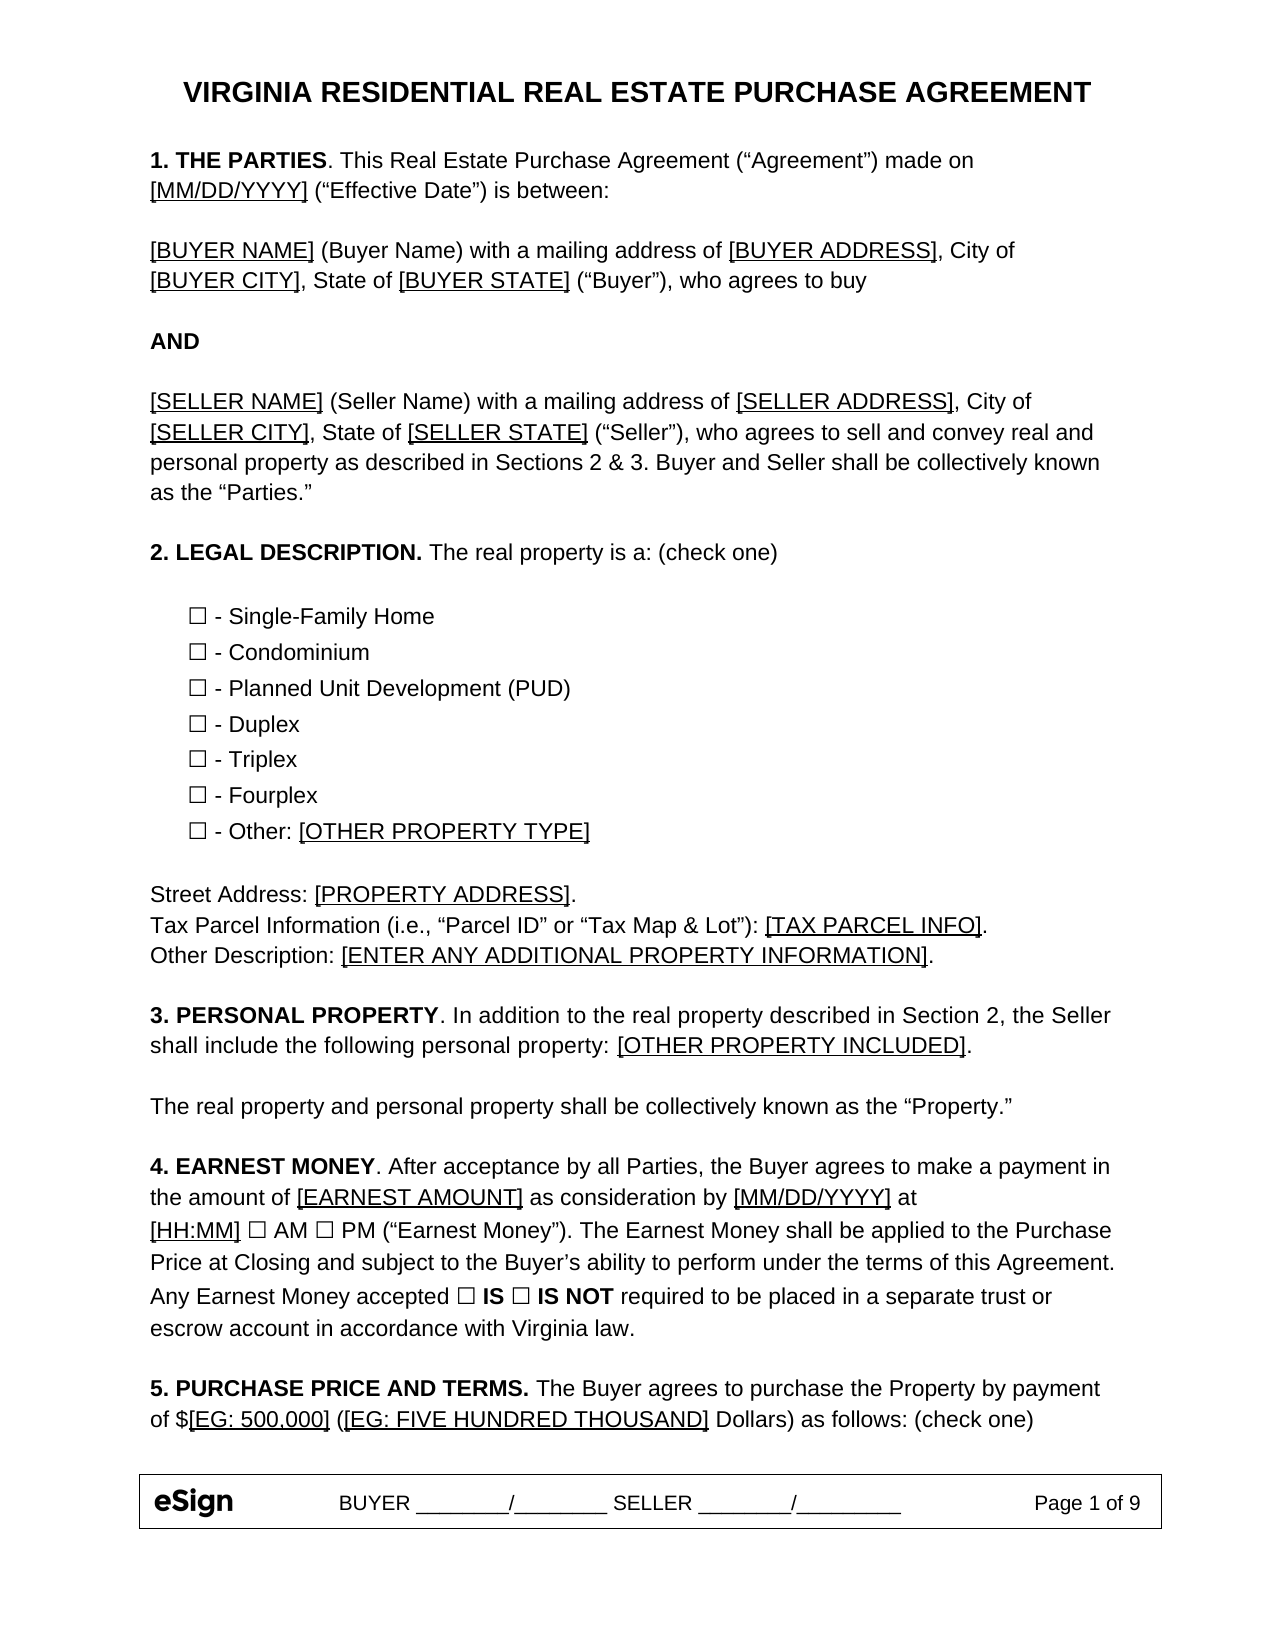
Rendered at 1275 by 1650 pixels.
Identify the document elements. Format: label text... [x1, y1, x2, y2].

subtitle The real property and personal property shall be collectively known as the “Property.” [150, 1093, 1125, 1119]
text [HH:MM] ☐ AM ☐ PM (“Earnest Money”). The Earnest Money shall be applied to the Purchase Price at Closing and subject to the Buyer’s ability to perform under the terms of this Agreement. Any Earnest Money accepted ☐ IS ☐ IS NOT required to be placed in a separate trust or escrow account in accordance with Virginia law. [150, 1214, 1125, 1341]
text 3. PERSONAL PROPERTY. In addition to the real property described in Section 2, the Seller shall include the following personal property: [OTHER PROPERTY INCLUDED]. [150, 1002, 1125, 1059]
text ☐ - Triplex [187, 743, 1125, 775]
text 1. THE PARTIES. This Real Estate Purchase Agreement (“Agreement”) made on [MM/DD/YYYY] (“Effective Date”) is between: [150, 147, 1125, 203]
text ☐ - Condominium [187, 636, 1125, 667]
text ☐ - Other: [OTHER PROPERTY TYPE] [187, 815, 1125, 847]
text ☐ - Duplex [187, 707, 1125, 739]
text 4. EARNEST MONEY. After acceptance by all Parties, the Buyer agrees to make a payment in the amount of [EARNEST AMOUNT] as consideration by [MM/DD/YYYY] at [150, 1153, 1125, 1210]
text 5. PURCHASE PRICE AND TERMS. The Buyer agrees to purchase the Property by payment of $[EG: 500,000] ([EG: FIVE HUNDRED THOUSAND] Dollars) as follows: (check one) [150, 1375, 1125, 1432]
text [SELLER NAME] (Seller Name) with a mailing address of [SELLER ADDRESS], City of [SELLER CITY], State of [SELLER STATE] (“Seller”), who agrees to sell and convey real and personal property as described in Sections 2 & 3. Buyer and Seller shall be collectively known as the “Parties.” [150, 388, 1125, 505]
subtitle Other Description: [ENTER ANY ADDITIONAL PROPERTY INFORMATION]. [150, 942, 1125, 968]
text Tax Parcel Information (i.e., “Parcel ID” or “Tax Map & Lot”): [TAX PARCEL INFO]. [150, 912, 1125, 938]
subtitle VIRGINIA RESIDENTIAL REAL ESTATE PURCHASE AGREEMENT [150, 75, 1125, 108]
text [BUYER NAME] (Buyer Name) with a mailing address of [BUYER ADDRESS], City of [150, 237, 1125, 263]
subtitle Street Address: [PROPERTY ADDRESS]. [150, 881, 1125, 908]
subtitle AND [150, 328, 1125, 354]
text ☐ - Fourplex [187, 779, 1125, 811]
text [BUYER CITY], State of [BUYER STATE] (“Buyer”), who agrees to buy [150, 267, 1125, 294]
text ☐ - Single-Family Home [187, 600, 1125, 631]
text 2. LEGAL DESCRIPTION. The real property is a: (check one) [150, 539, 1125, 566]
text ☐ - Planned Unit Development (PUD) [187, 672, 1125, 703]
